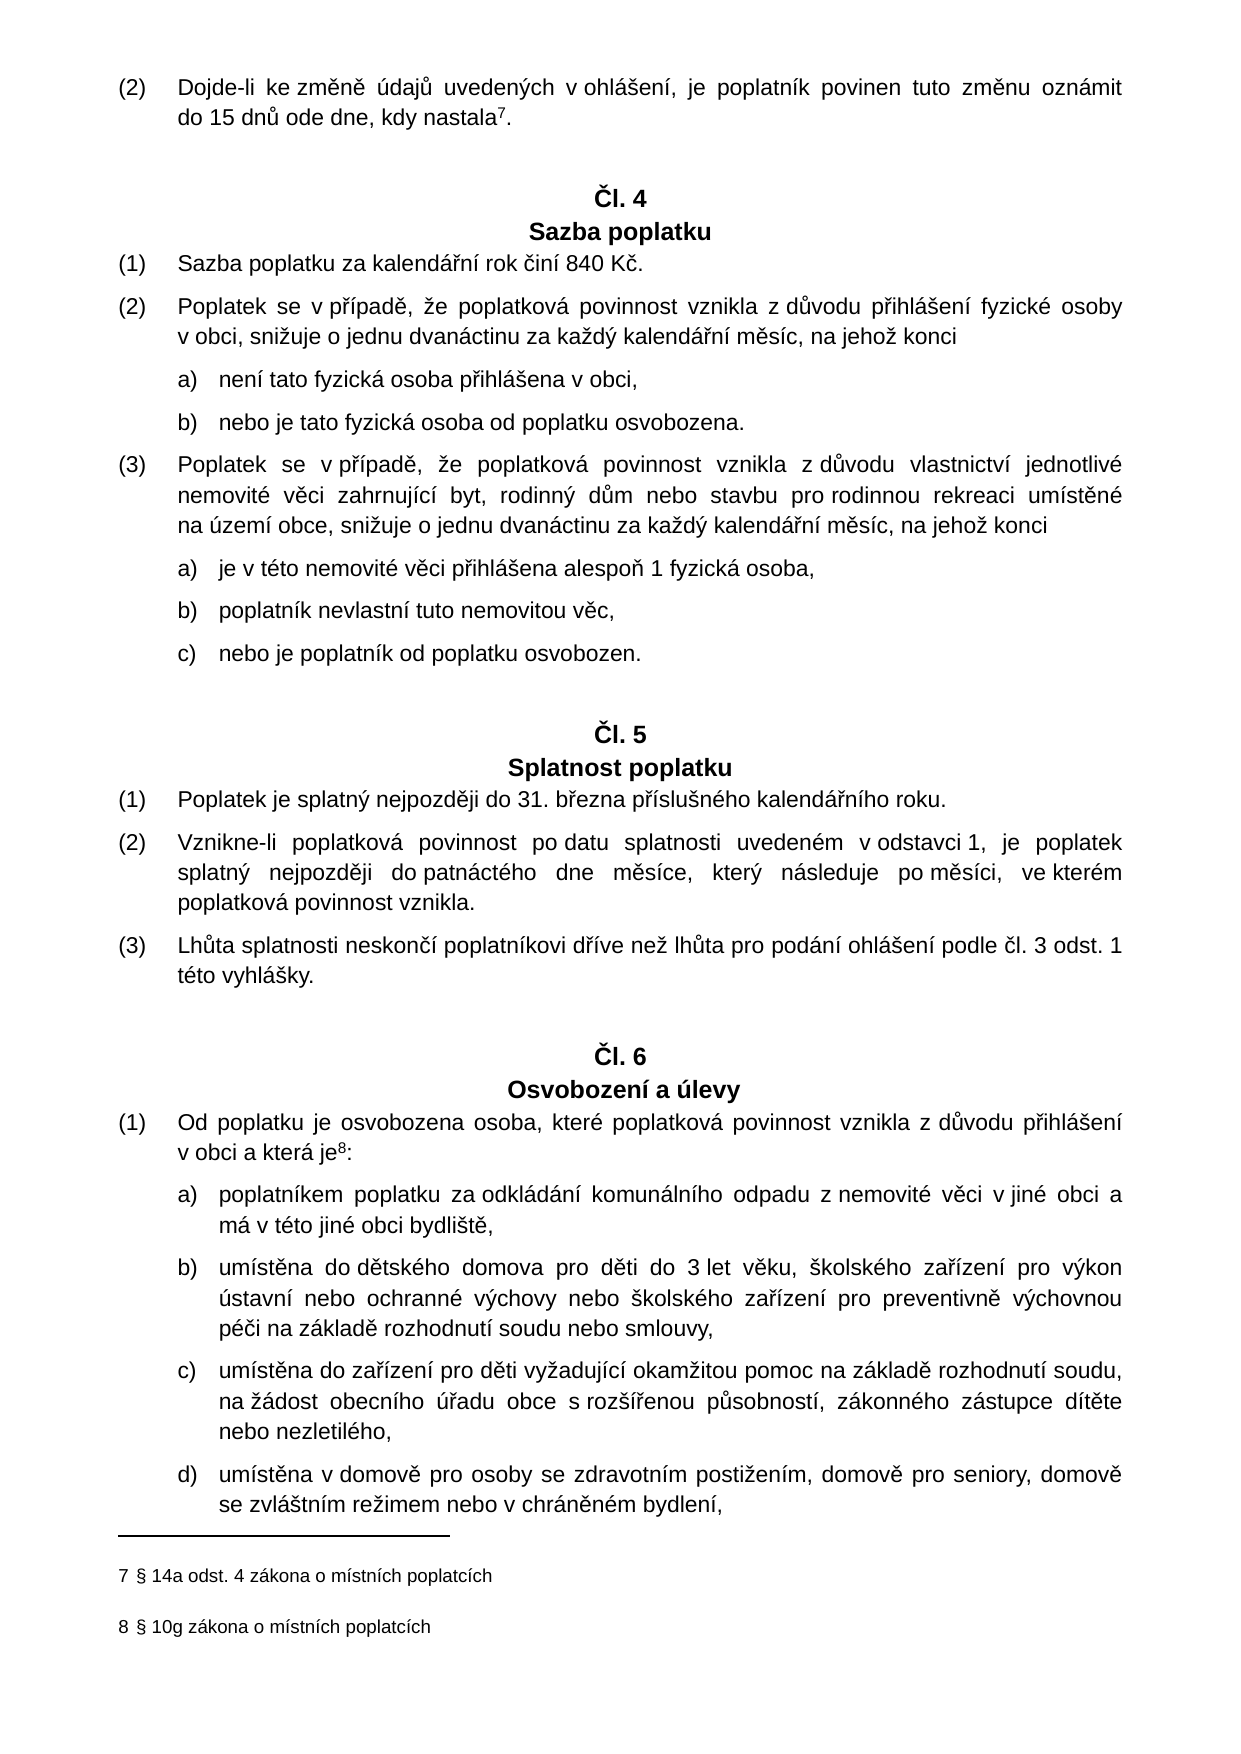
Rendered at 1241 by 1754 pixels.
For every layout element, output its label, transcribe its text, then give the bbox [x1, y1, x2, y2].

subtitle Čl. 6 Osvobození a úlevy [118, 1042, 1122, 1104]
list není tato fyzická osoba přihlášena v obci, [177, 366, 1122, 392]
list Lhůta splatnosti neskončí poplatníkovi dříve než lhůta pro podání ohlášení podle čl. 3 odst. 1 této vyhlášky. [118, 932, 1122, 988]
list poplatník nevlastní tuto nemovitou věc, [177, 597, 1122, 623]
list Poplatek se v případě, že poplatková povinnost vznikla z důvodu přihlášení fyzické osoby v obci, snižuje o jednu dvanáctinu za každý kalendářní měsíc, na jehož konci [118, 293, 1122, 349]
list umístěna v domově pro osoby se zdravotním postižením, domově pro seniory, domově se zvláštním režimem nebo v chráněném bydlení, [177, 1461, 1122, 1517]
list nebo je poplatník od poplatku osvobozen. [177, 640, 1122, 666]
list umístěna do zařízení pro děti vyžadující okamžitou pomoc na základě rozhodnutí soudu, na žádost obecního úřadu obce s rozšířenou působností, zákonného zástupce dítěte nebo nezletilého, [177, 1357, 1122, 1444]
list Vznikne-li poplatková povinnost po datu splatnosti uvedeném v odstavci 1, je poplatek splatný nejpozději do patnáctého dne měsíce, který následuje po měsíci, ve kterém poplatková povinnost vznikla. [118, 829, 1122, 916]
subtitle Čl. 5 Splatnost poplatku [118, 720, 1122, 782]
list Dojde-li ke změně údajů uvedených v ohlášení, je poplatník povinen tuto změnu oznámit do 15 dnů ode dne, kdy nastala. [118, 74, 1122, 130]
list Sazba poplatku za kalendářní rok činí 840 Kč. [118, 250, 1122, 277]
list Poplatek se v případě, že poplatková povinnost vznikla z důvodu vlastnictví jednotlivé nemovité věci zahrnující byt, rodinný dům nebo stavbu pro rodinnou rekreaci umístěné na území obce, snižuje o jednu dvanáctinu za každý kalendářní měsíc, na jehož konci [118, 451, 1122, 538]
list poplatníkem poplatku za odkládání komunálního odpadu z nemovité věci v jiné obci a má v této jiné obci bydliště, [177, 1181, 1122, 1238]
list § 14a odst. 4 zákona o místních poplatcích [118, 1565, 1122, 1587]
list Od poplatku je osvobozena osoba, které poplatková povinnost vznikla z důvodu přihlášení v obci a která je: [118, 1108, 1122, 1165]
list Poplatek je splatný nejpozději do 31. března příslušného kalendářního roku. [118, 786, 1122, 812]
list § 10g zákona o místních poplatcích [118, 1615, 1122, 1637]
subtitle Čl. 4 Sazba poplatku [118, 184, 1122, 246]
list nebo je tato fyzická osoba od poplatku osvobozena. [177, 409, 1122, 435]
list je v této nemovité věci přihlášena alespoň 1 fyzická osoba, [177, 554, 1122, 581]
list umístěna do dětského domova pro děti do 3 let věku, školského zařízení pro výkon ústavní nebo ochranné výchovy nebo školského zařízení pro preventivně výchovnou péči na základě rozhodnutí soudu nebo smlouvy, [177, 1254, 1122, 1341]
